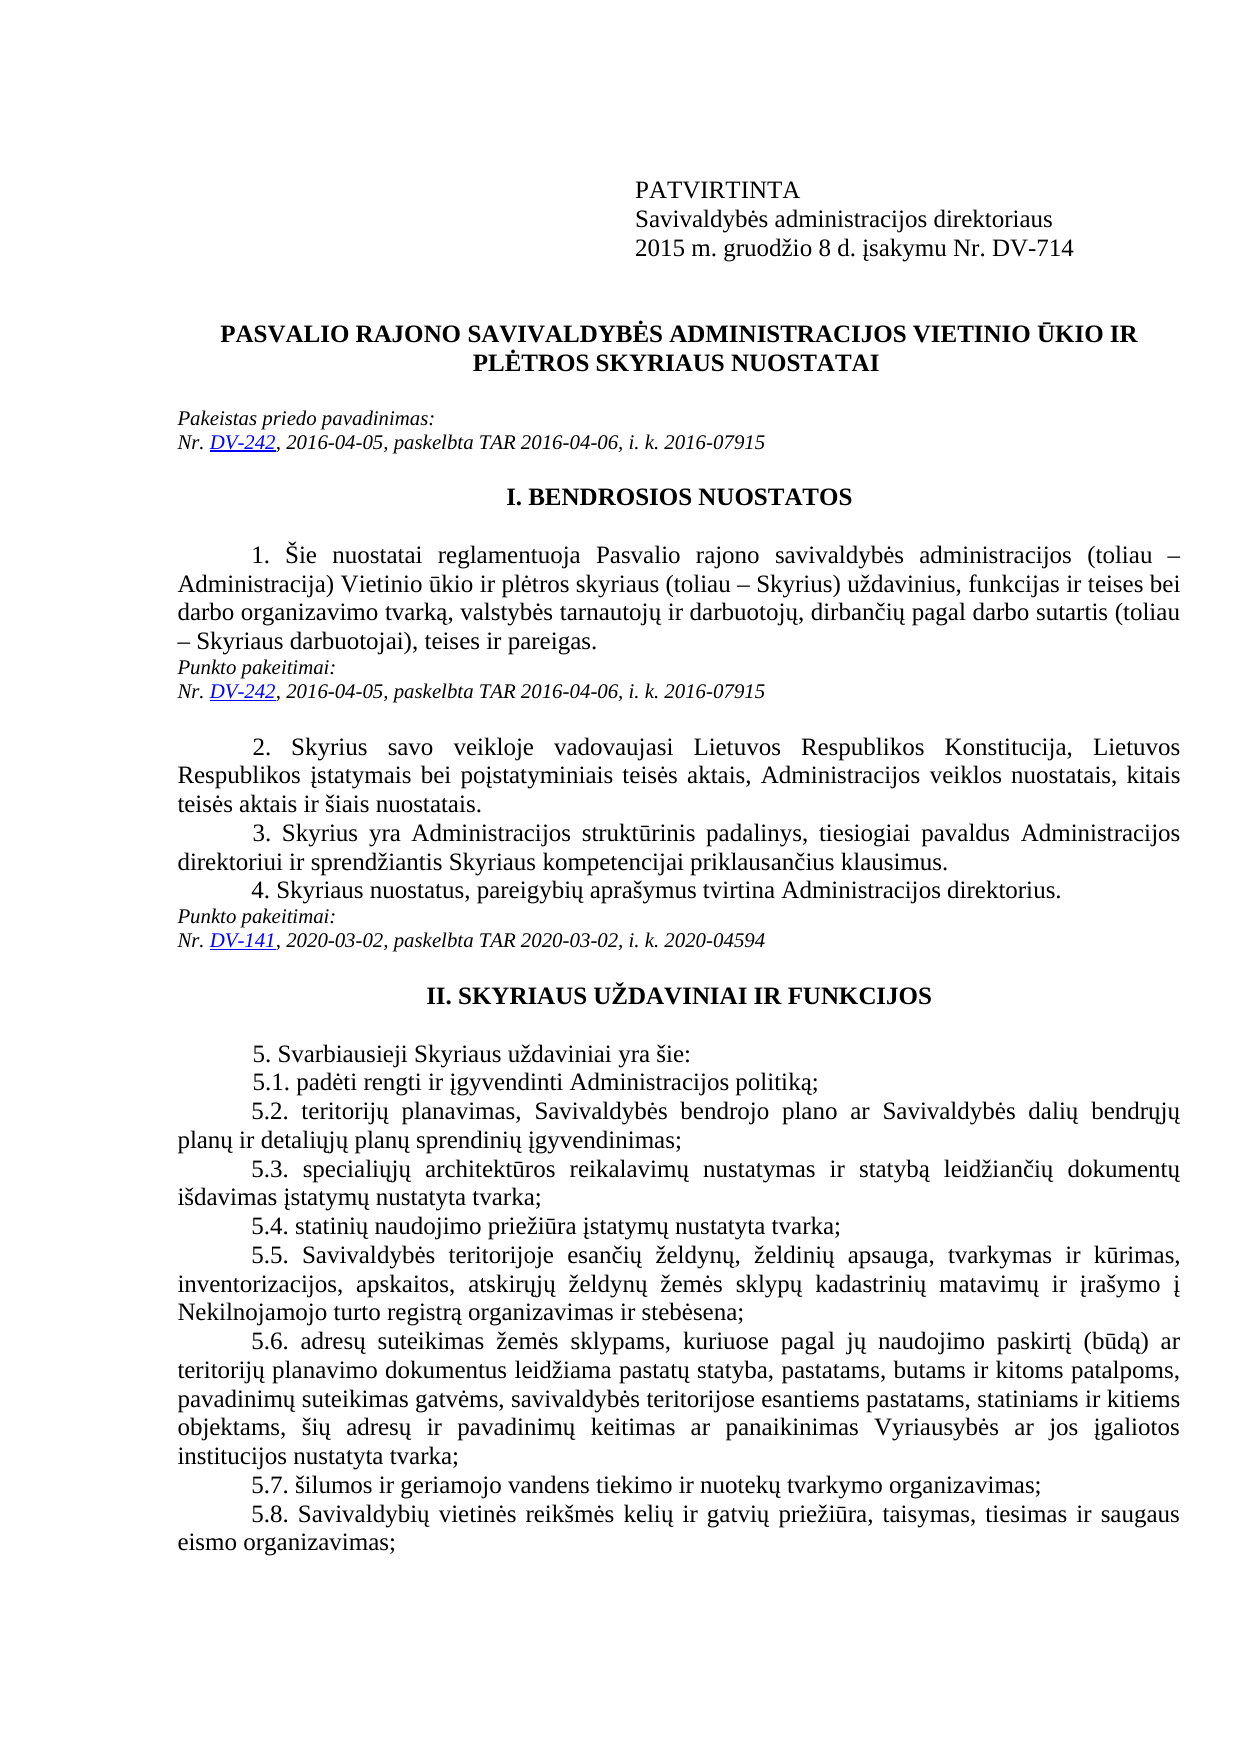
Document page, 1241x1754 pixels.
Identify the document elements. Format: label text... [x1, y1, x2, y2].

text 5.4. statinių naudojimo priežiūra įstatymų nustatyta tvarka; [177, 1211, 1181, 1240]
text 5. Svarbiausieji Skyriaus uždaviniai yra šie: [177, 1039, 1181, 1067]
text PASVALIO RAJONO SAVIVALDYBĖS ADMINISTRACIJOS VIETINIO ŪKIO IR PLĖTROS SKYRIAUS NUOSTATAI [177, 319, 1181, 377]
text 1. Šie nuostatai reglamentuoja Pasvalio rajono savivaldybės administracijos (toliau – Administracija) Vietinio ūkio ir plėtros skyriaus (toliau – Skyrius) uždavinius, funkcijas ir teises bei darbo organizavimo tvarką, valstybės tarnautojų ir darbuotojų, dirbančių pagal darbo sutartis (toliau – Skyriaus darbuotojai), teises ir pareigas. [177, 540, 1181, 655]
text 5.8. Savivaldybių vietinės reikšmės kelių ir gatvių priežiūra, taisymas, tiesimas ir saugaus eismo organizavimas; [177, 1499, 1181, 1556]
text I. BENDROSIOS NUOSTATOS [177, 482, 1181, 511]
text 5.1. padėti rengti ir įgyvendinti Administracijos politiką; [177, 1067, 1181, 1096]
text 5.2. teritorijų planavimas, Savivaldybės bendrojo plano ar Savivaldybės dalių bendrųjų planų ir detaliųjų planų sprendinių įgyvendinimas; [177, 1096, 1181, 1154]
text Savivaldybės administracijos direktoriaus [635, 204, 1181, 233]
text Punkto pakeitimai: [177, 655, 1181, 679]
text II. SKYRIAUS UŽDAVINIAI IR FUNKCIJOS [177, 981, 1181, 1010]
text Nr. DV-242, 2016-04-05, paskelbta TAR 2016-04-06, i. k. 2016-07915 [177, 679, 1181, 703]
text 5.3. specialiųjų architektūros reikalavimų nustatymas ir statybą leidžiančių dokumentų išdavimas įstatymų nustatyta tvarka; [177, 1154, 1181, 1211]
text 2. Skyrius savo veikloje vadovaujasi Lietuvos Respublikos Konstitucija, Lietuvos Respublikos įstatymais bei poįstatyminiais teisės aktais, Administracijos veiklos nuostatais, kitais teisės aktais ir šiais nuostatais. [177, 732, 1181, 818]
text Punkto pakeitimai: [177, 904, 1181, 928]
text PATVIRTINTA [177, 176, 1181, 204]
text 5.5. Savivaldybės teritorijoje esančių želdynų, želdinių apsauga, tvarkymas ir kūrimas, inventorizacijos, apskaitos, atskirųjų želdynų žemės sklypų kadastrinių matavimų ir įrašymo į Nekilnojamojo turto registrą organizavimas ir stebėsena; [177, 1240, 1181, 1326]
text 4. Skyriaus nuostatus, pareigybių aprašymus tvirtina Administracijos direktorius. [177, 876, 1181, 904]
text 3. Skyrius yra Administracijos struktūrinis padalinys, tiesiogiai pavaldus Administracijos direktoriui ir sprendžiantis Skyriaus kompetencijai priklausančius klausimus. [177, 818, 1181, 876]
text 5.6. adresų suteikimas žemės sklypams, kuriuose pagal jų naudojimo paskirtį (būdą) ar teritorijų planavimo dokumentus leidžiama pastatų statyba, pastatams, butams ir kitoms patalpoms, pavadinimų suteikimas gatvėms, savivaldybės teritorijose esantiems pastatams, statiniams ir kitiems objektams, šių adresų ir pavadinimų keitimas ar panaikinimas Vyriausybės ar jos įgaliotos institucijos nustatyta tvarka; [177, 1326, 1181, 1470]
text Pakeistas priedo pavadinimas: [177, 406, 1181, 430]
text Nr. DV-141, 2020-03-02, paskelbta TAR 2020-03-02, i. k. 2020-04594 [177, 928, 1181, 952]
text 5.7. šilumos ir geriamojo vandens tiekimo ir nuotekų tvarkymo organizavimas; [177, 1470, 1181, 1499]
text Nr. DV-242, 2016-04-05, paskelbta TAR 2016-04-06, i. k. 2016-07915 [177, 430, 1181, 454]
text 2015 m. gruodžio 8 d. įsakymu Nr. DV-714 [635, 233, 1181, 262]
